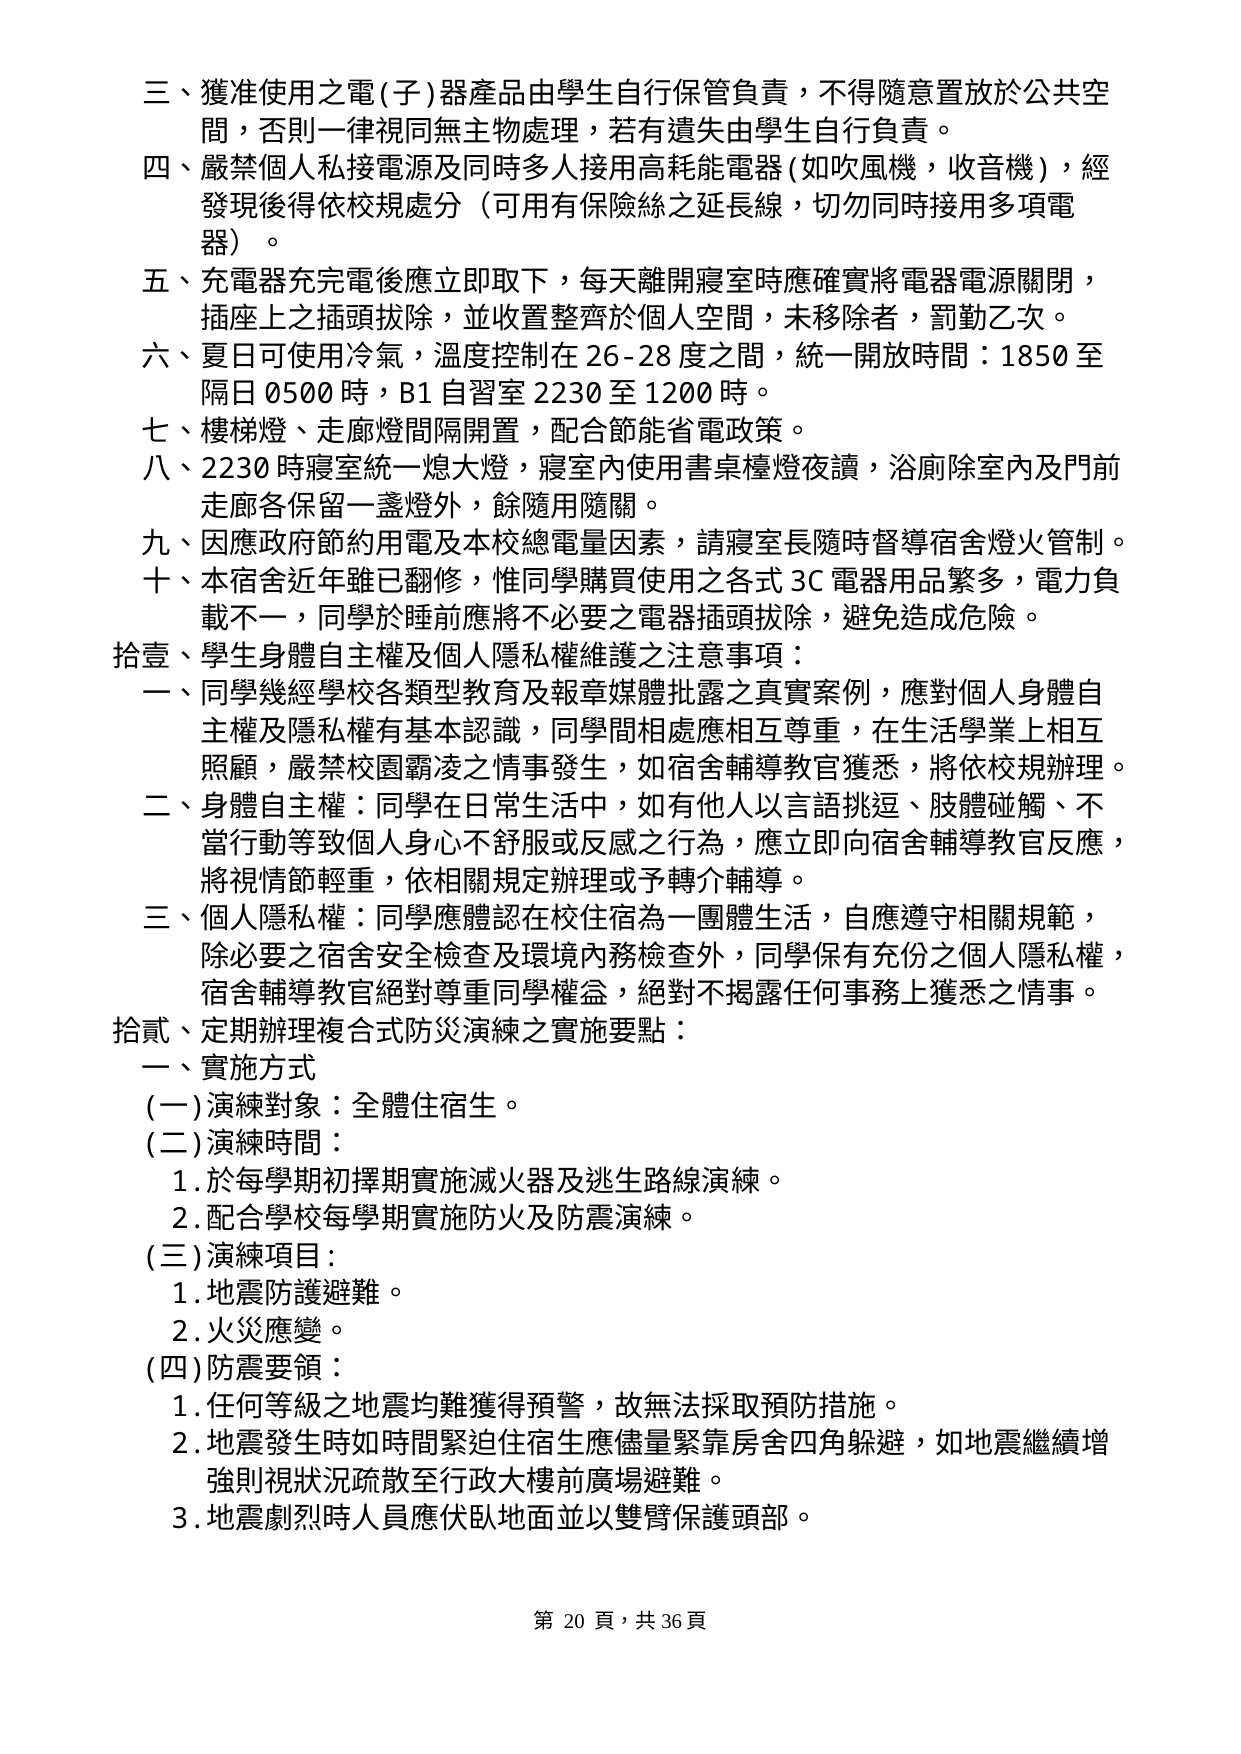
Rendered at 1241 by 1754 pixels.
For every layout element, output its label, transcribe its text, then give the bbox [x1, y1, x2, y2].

text 1.地震防護避難。 [112, 1274, 1128, 1311]
text 五、充電器充完電後應立即取下，每天離開寢室時應確實將電器電源關閉，插座上之插頭拔除，並收置整齊於個人空間，未移除者，罰勤乙次。 [141, 261, 1128, 336]
text 3.地震劇烈時人員應伏臥地面並以雙臂保護頭部。 [112, 1499, 1128, 1536]
text 二、身體自主權：同學在日常生活中，如有他人以言語挑逗、肢體碰觸、不當行動等致個人身心不舒服或反感之行為，應立即向宿舍輔導教官反應，將視情節輕重，依相關規定辦理或予轉介輔導。 [142, 786, 1128, 899]
text (二)演練時間： [112, 1124, 1128, 1161]
text 三、個人隱私權：同學應體認在校住宿為一團體生活，自應遵守相關規範，除必要之宿舍安全檢查及環境內務檢查外，同學保有充份之個人隱私權，宿舍輔導教官絕對尊重同學權益，絕對不揭露任何事務上獲悉之情事。 [142, 899, 1128, 1011]
text 七、樓梯燈、走廊燈間隔開置，配合節能省電政策。 [112, 411, 1128, 449]
text 八、2230時寢室統一熄大燈，寢室內使用書桌檯燈夜讀，浴廁除室內及門前走廊各保留一盞燈外，餘隨用隨關。 [142, 449, 1128, 524]
text 一、實施方式 [112, 1049, 1128, 1086]
text 1.任何等級之地震均難獲得預警，故無法採取預防措施。 [112, 1386, 1128, 1424]
text 拾貳、定期辦理複合式防災演練之實施要點： [112, 1011, 1128, 1049]
text (四)防震要領： [112, 1349, 1128, 1386]
text 十、本宿舍近年雖已翻修，惟同學購買使用之各式3C電器用品繁多，電力負載不一，同學於睡前應將不必要之電器插頭拔除，避免造成危險。 [142, 561, 1128, 636]
text 2.地震發生時如時間緊迫住宿生應儘量緊靠房舍四角躲避，如地震繼續增 [112, 1424, 1128, 1461]
text 三、獲准使用之電(子)器產品由學生自行保管負責，不得隨意置放於公共空間，否則一律視同無主物處理，若有遺失由學生自行負責。 [142, 74, 1128, 149]
text 一、同學幾經學校各類型教育及報章媒體批露之真實案例，應對個人身體自主權及隱私權有基本認識，同學間相處應相互尊重，在生活學業上相互照顧，嚴禁校園霸凌之情事發生，如宿舍輔導教官獲悉，將依校規辦理。 [142, 674, 1128, 786]
text 六、夏日可使用冷氣，溫度控制在26-28度之間，統一開放時間：1850至隔日0500時，B1自習室2230至1200時。 [141, 336, 1128, 411]
text 拾壹、學生身體自主權及個人隱私權維護之注意事項： [112, 636, 1128, 674]
text 2.配合學校每學期實施防火及防震演練。 [112, 1199, 1128, 1236]
text (三)演練項目: [112, 1236, 1128, 1274]
text 強則視狀況疏散至行政大樓前廣場避難。 [112, 1461, 1128, 1499]
text 四、嚴禁個人私接電源及同時多人接用高耗能電器(如吹風機，收音機)，經發現後得依校規處分（可用有保險絲之延長線，切勿同時接用多項電器）。 [142, 149, 1128, 261]
text (一)演練對象：全體住宿生。 [112, 1086, 1128, 1124]
text 九、因應政府節約用電及本校總電量因素，請寢室長隨時督導宿舍燈火管制。 [112, 524, 1128, 561]
text 1.於每學期初擇期實施滅火器及逃生路線演練。 [112, 1161, 1128, 1199]
text 2.火災應變。 [112, 1311, 1128, 1349]
